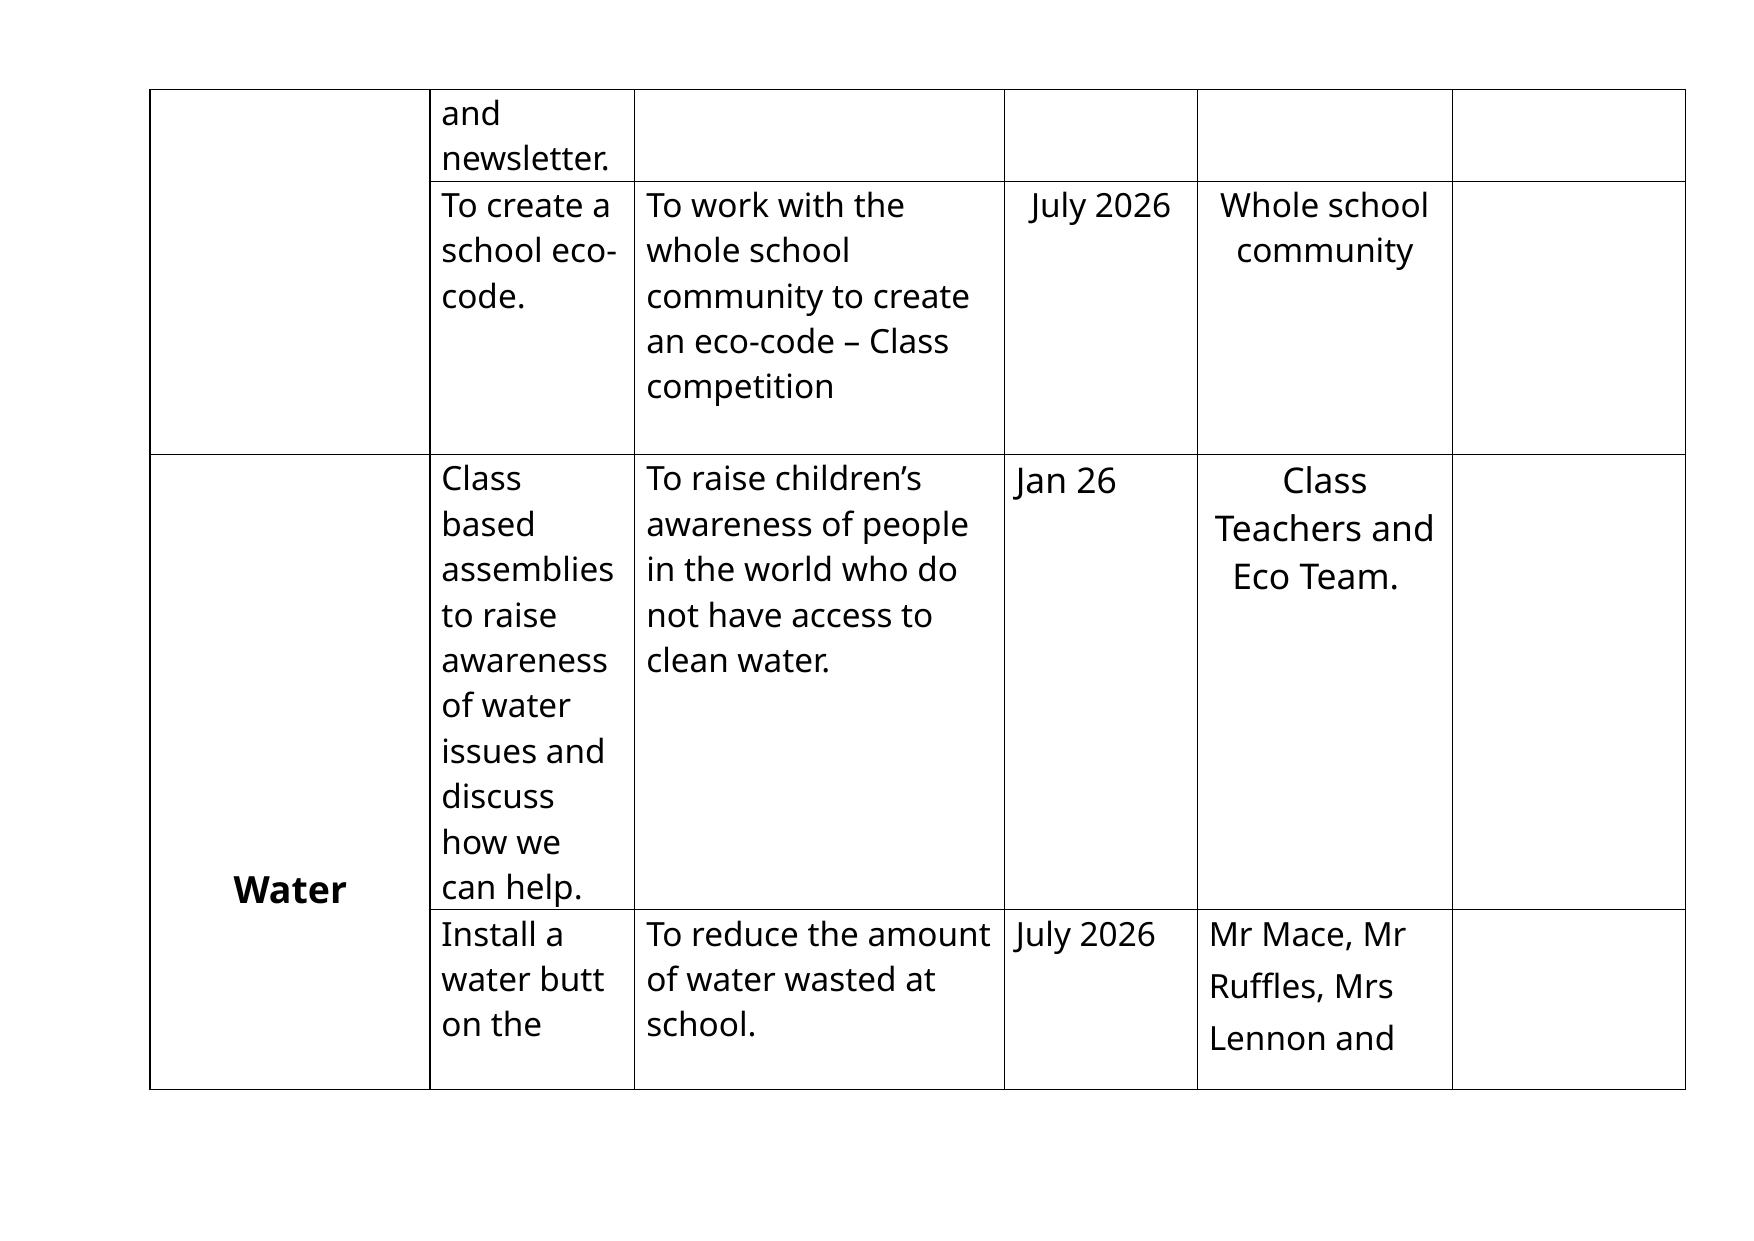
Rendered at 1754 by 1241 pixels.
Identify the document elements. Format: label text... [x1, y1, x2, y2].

table_cell [1198, 90, 1452, 181]
table_cell To raise children’s awareness of people in the world who do not have access to clean water. [635, 455, 1004, 909]
table_cell Mr Mace, Mr Ruffles, Mrs Lennon and [1198, 910, 1452, 1089]
table_cell To work with the whole school community to create an eco-code – Class competition [635, 182, 1004, 454]
table_cell [1453, 90, 1685, 181]
table_cell July 2026 [1005, 182, 1197, 454]
table_cell [1453, 182, 1685, 454]
table_cell Class Teachers and Eco Team. [1198, 455, 1452, 909]
table_cell [1453, 910, 1685, 1089]
table_cell and newsletter. [431, 90, 634, 181]
table_cell Water [151, 455, 429, 1089]
table_cell To reduce the amount of water wasted at school. [635, 910, 1004, 1089]
table_cell [1005, 90, 1197, 181]
table_cell Whole school community [1198, 182, 1452, 454]
table_cell Jan 26 [1005, 455, 1197, 909]
table_cell [1453, 455, 1685, 909]
table_cell To create a school eco-code. [431, 182, 634, 454]
table_cell Install a water butt on the [431, 910, 634, 1089]
table_cell July 2026 [1005, 910, 1197, 1089]
table_cell Class based assemblies to raise awareness of water issues and discuss how we can help. [431, 455, 634, 909]
table_cell [151, 90, 429, 454]
table_cell [635, 90, 1004, 181]
